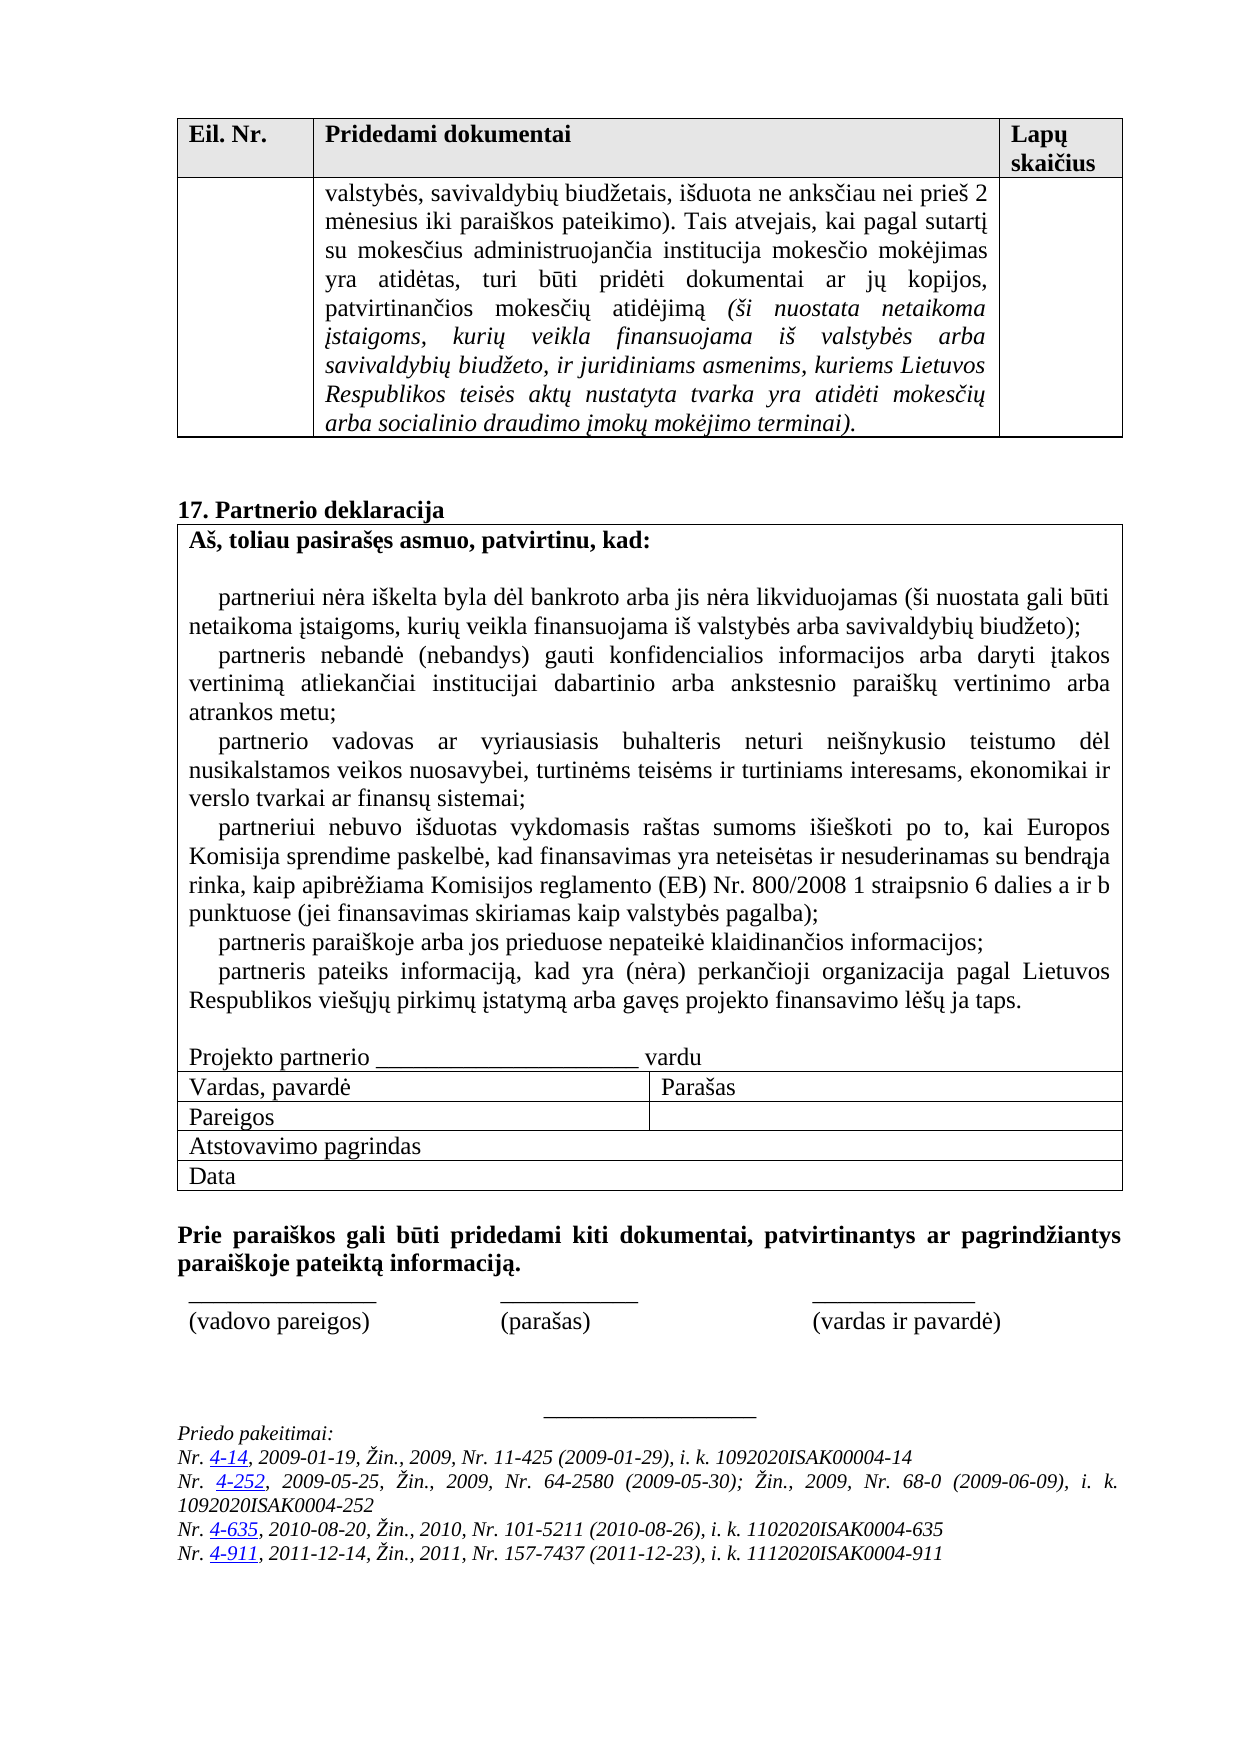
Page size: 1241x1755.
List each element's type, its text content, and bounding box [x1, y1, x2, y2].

table_header _____________ (vardas ir pavardė) [801, 1277, 1122, 1335]
text 17. Partnerio deklaracija [177, 495, 1122, 524]
table_cell [178, 178, 313, 436]
table_cell Data [178, 1161, 1051, 1190]
text Prie paraiškos gali būti pridedami kiti dokumentai, patvirtinantys ar pagrindžiantys paraiškoje pateiktą informaciją. [177, 1220, 1122, 1277]
table_header Lapų skaičius [1000, 119, 1122, 177]
table_cell valstybės, savivaldybių biudžetais, išduota ne anksčiau nei prieš 2 mėnesius iki paraiškos pateikimo). Tais atvejais, kai pagal sutartį su mokesčius administruojančia institucija mokesčio mokėjimas yra atidėtas, turi būti pridėti dokumentai ar jų kopijos, patvirtinančios mokesčių atidėjimą (ši nuostata netaikoma įstaigoms, kurių veikla finansuojama iš valstybės arba savivaldybių biudžeto, ir juridiniams asmenims, kuriems Lietuvos Respublikos teisės aktų nustatyta tvarka yra atidėti mokesčių arba socialinio draudimo įmokų mokėjimo terminai). [314, 178, 999, 436]
table_cell [1051, 1131, 1122, 1160]
table_cell Atstovavimo pagrindas [178, 1131, 1051, 1160]
table_cell [1051, 1161, 1122, 1190]
table_header Aš, toliau pasirašęs asmuo, patvirtinu, kad: partneriui nėra iškelta byla dėl bankroto arba jis nėra likviduojamas (ši nuostata gali būti netaikoma įstaigoms, kurių veikla finansuojama iš valstybės arba savivaldybių biudžeto); partneris nebandė (nebandys) gauti konfidencialios informacijos arba daryti įtakos vertinimą atliekančiai institucijai dabartinio arba ankstesnio paraiškų vertinimo arba atrankos metu; partnerio vadovas ar vyriausiasis buhalteris neturi neišnykusio teistumo dėl nusikalstamos veikos nuosavybei, turtinėms teisėms ir turtiniams interesams, ekonomikai ir verslo tvarkai ar finansų sistemai; partneriui nebuvo išduotas vykdomasis raštas sumoms išieškoti po to, kai Europos Komisija sprendime paskelbė, kad finansavimas yra neteisėtas ir nesuderinamas su bendrąja rinka, kaip apibrėžiama Komisijos reglamento (EB) Nr. 800/2008 1 straipsnio 6 dalies a ir b punktuose (jei finansavimas skiriamas kaip valstybės pagalba); partneris paraiškoje arba jos prieduose nepateikė klaidinančios informacijos; partneris pateiks informaciją, kad yra (nėra) perkančioji organizacija pagal Lietuvos Respublikos viešųjų pirkimų įstatymą arba gavęs projekto finansavimo lėšų ja taps. [178, 525, 1122, 1042]
text Nr. 4-252, 2009-05-25, Žin., 2009, Nr. 64-2580 (2009-05-30); Žin., 2009, Nr. 68-0 (2009-06-09), i. k. 1092020ISAK0004-252 [177, 1469, 1122, 1517]
table_header _______________ (vadovo pareigos) [177, 1277, 489, 1335]
text Nr. 4-635, 2010-08-20, Žin., 2010, Nr. 101-5211 (2010-08-26), i. k. 1102020ISAK0004-635 [177, 1517, 1122, 1541]
table_cell Projekto partnerio _____________________ vardu [178, 1042, 1122, 1071]
text _________________ [177, 1392, 1122, 1421]
table_header Pridedami dokumentai [314, 119, 999, 177]
text Nr. 4-911, 2011-12-14, Žin., 2011, Nr. 157-7437 (2011-12-23), i. k. 1112020ISAK0004-911 [177, 1541, 1122, 1565]
table_cell Vardas, pavardė [178, 1072, 649, 1101]
table_cell [1000, 178, 1122, 436]
table_cell Pareigos [178, 1102, 649, 1130]
table_header Eil. Nr. [178, 119, 313, 177]
table_cell Parašas [650, 1072, 1122, 1101]
text Priedo pakeitimai: [177, 1421, 1122, 1445]
text Nr. 4-14, 2009-01-19, Žin., 2009, Nr. 11-425 (2009-01-29), i. k. 1092020ISAK00004-14 [177, 1445, 1122, 1469]
table_header ___________ (parašas) [489, 1277, 801, 1335]
table_cell [650, 1102, 1122, 1130]
